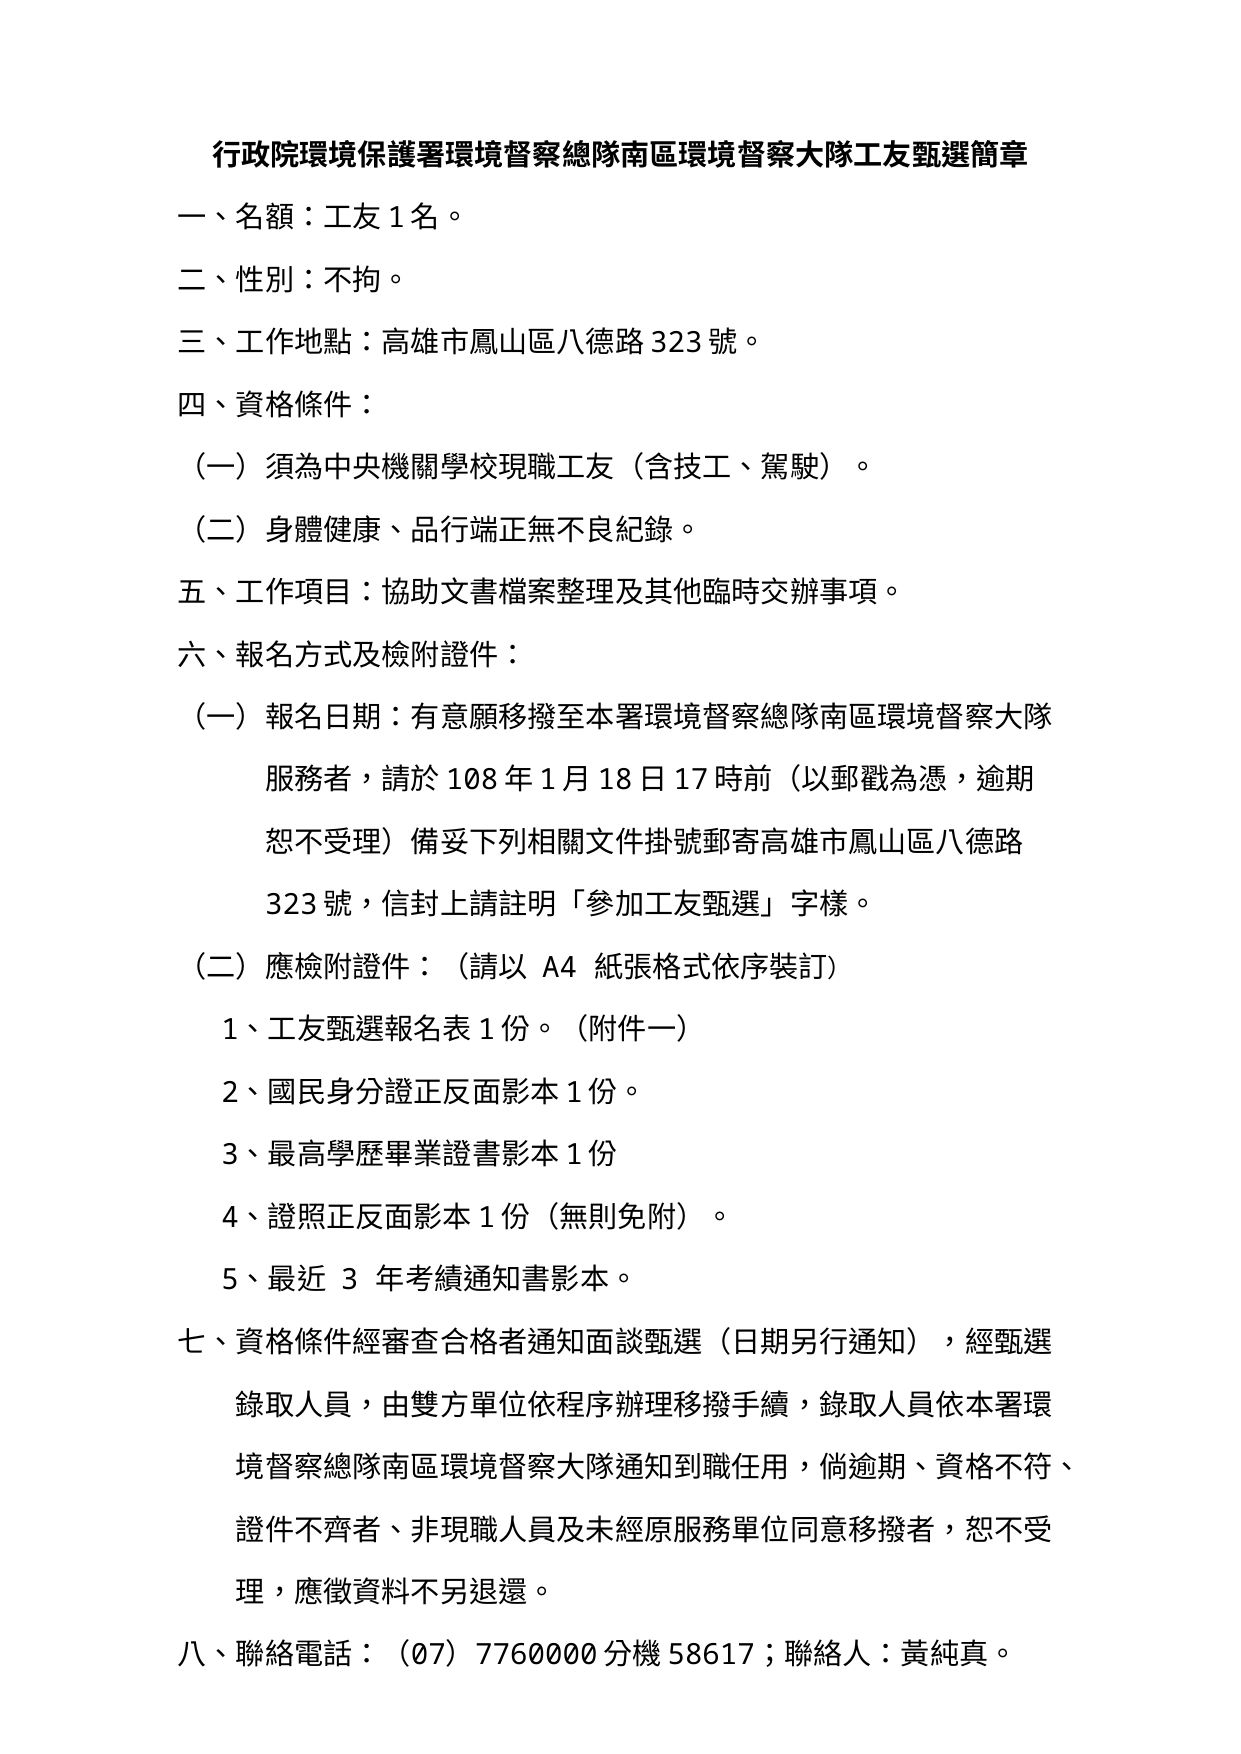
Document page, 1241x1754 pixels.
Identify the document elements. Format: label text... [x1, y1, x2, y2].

text 3、最高學歷畢業證書影本1份 [177, 1111, 1063, 1173]
text 八、聯絡電話：（07）7760000分機58617；聯絡人：黃純真。 [177, 1611, 1063, 1673]
text （一）須為中央機關學校現職工友（含技工、駕駛）。 [177, 423, 1063, 486]
text 五、工作項目：協助文書檔案整理及其他臨時交辦事項。 [177, 548, 1063, 611]
text 七、資格條件經審查合格者通知面談甄選（日期另行通知），經甄選錄取人員，由雙方單位依程序辦理移撥手續，錄取人員依本署環境督察總隊南區環境督察大隊通知到職任用，倘逾期、資格不符、證件不齊者、非現職人員及未經原服務單位同意移撥者，恕不受理，應徵資料不另退還。 [177, 1298, 1063, 1611]
text 4、證照正反面影本1份（無則免附）。 [177, 1173, 1063, 1236]
text 一、名額：工友1名。 [177, 173, 1063, 236]
text （二）身體健康、品行端正無不良紀錄。 [177, 486, 1063, 548]
text （一）報名日期：有意願移撥至本署環境督察總隊南區環境督察大隊服務者，請於108年1月18日17時前（以郵戳為憑，逾期恕不受理）備妥下列相關文件掛號郵寄高雄市鳳山區八德路323號，信封上請註明「參加工友甄選」字樣。 [177, 673, 1063, 923]
text 行政院環境保護署環境督察總隊南區環境督察大隊工友甄選簡章 [177, 111, 1063, 173]
text 1、工友甄選報名表1份。（附件一） [177, 986, 1063, 1048]
text 二、性別：不拘。 [177, 236, 1063, 298]
text 5、最近 3 年考績通知書影本。 [177, 1236, 1063, 1298]
text 2、國民身分證正反面影本1份。 [177, 1048, 1063, 1111]
text 四、資格條件： [177, 361, 1063, 423]
text 三、工作地點：高雄市鳳山區八德路323號。 [177, 298, 1063, 361]
text 六、報名方式及檢附證件： [177, 611, 1063, 673]
text （二）應檢附證件：（請以 A4 紙張格式依序裝訂） [177, 923, 1063, 986]
